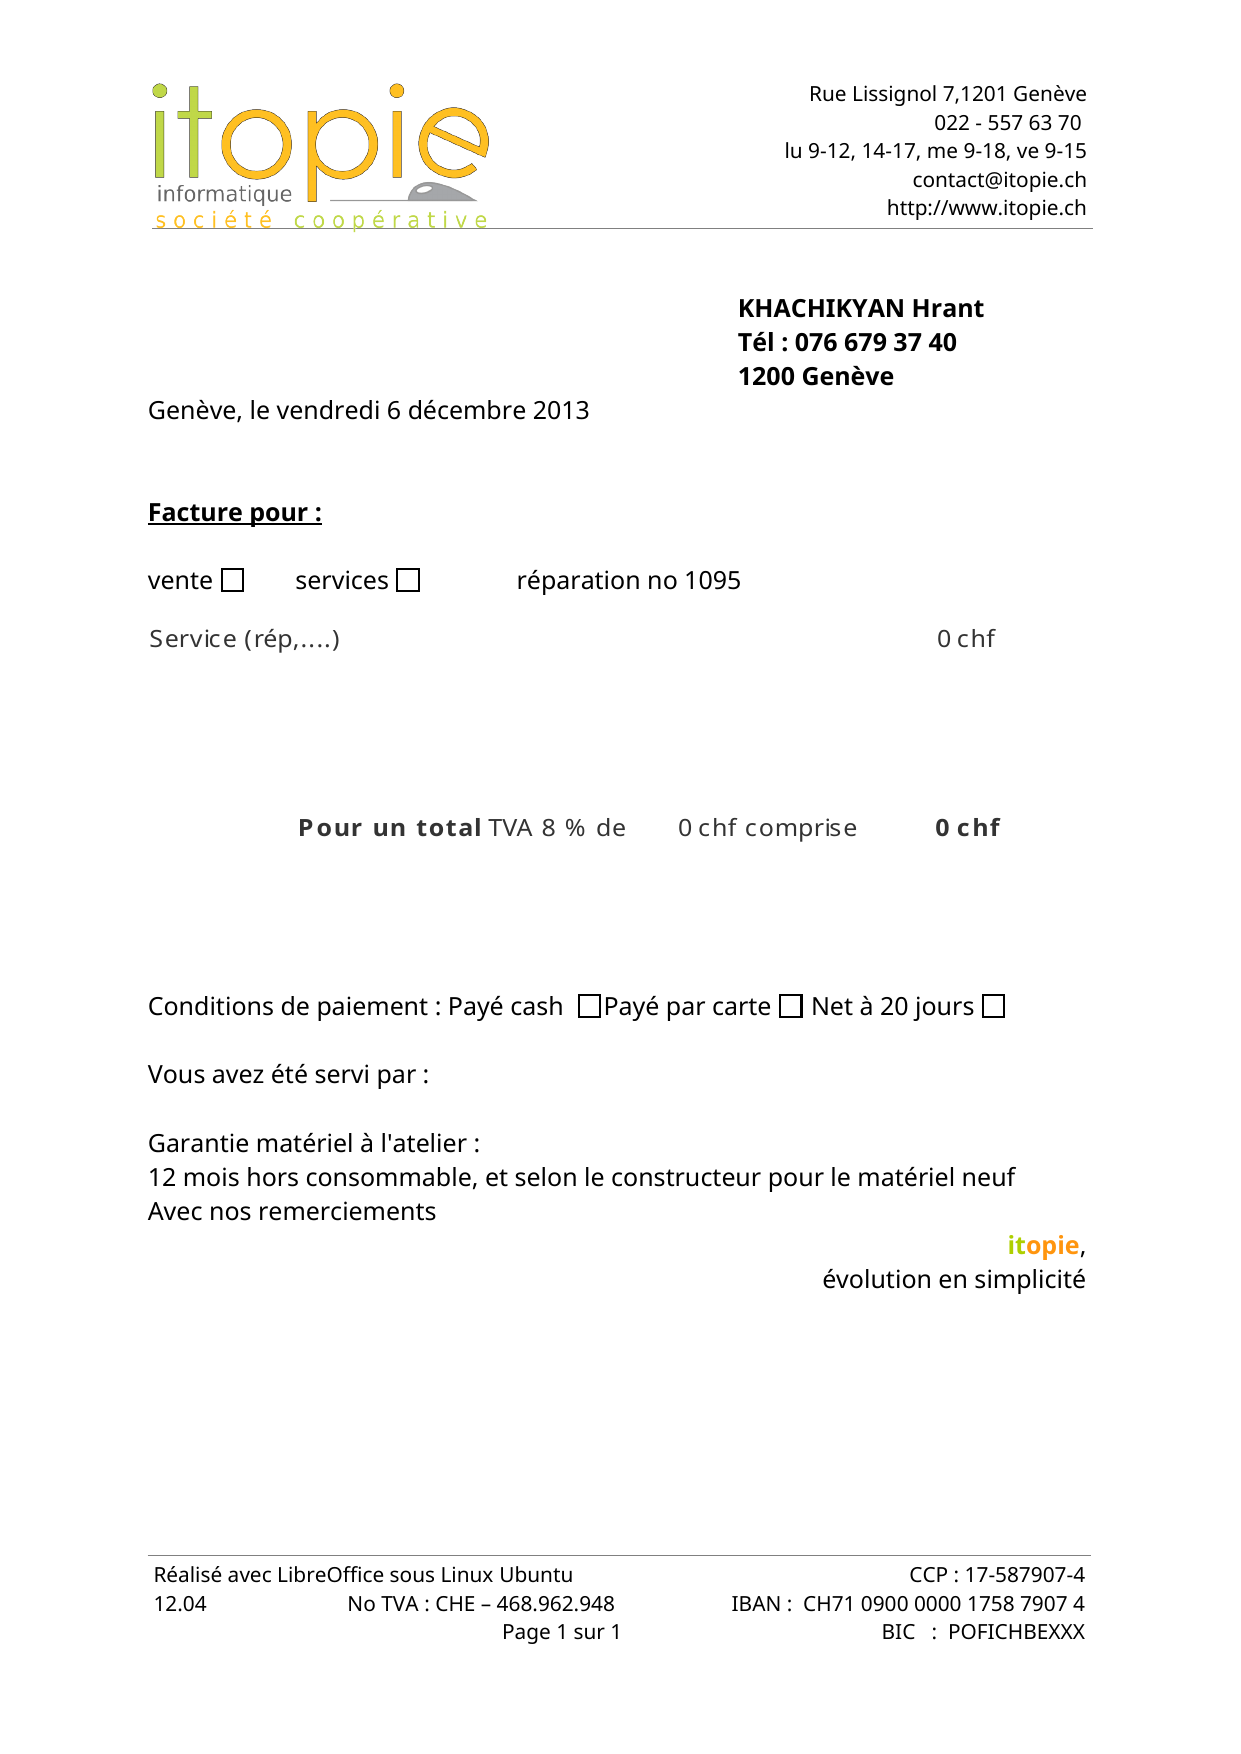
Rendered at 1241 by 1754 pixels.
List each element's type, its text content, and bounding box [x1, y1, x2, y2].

picture [138, 72, 500, 244]
text Tél : 076 679 37 40 [148, 324, 1093, 358]
text évolution en simplicité [148, 1262, 1093, 1296]
text Conditions de paiement : Payé cash Payé par carte Net à 20 jours [148, 989, 1093, 1023]
text 12 mois hors consommable, et selon le constructeur pour le matériel neuf [148, 1159, 1093, 1193]
text KHACHIKYAN Hrant [148, 290, 1093, 324]
text Vous avez été servi par : [148, 1057, 1093, 1091]
text Facture pour : [148, 495, 1093, 529]
text itopie, [148, 1227, 1093, 1262]
text vente services réparation no 1095 [148, 563, 1093, 597]
text Avec nos remerciements [148, 1193, 1093, 1227]
text 1200 Genève [148, 358, 1093, 392]
text Garantie matériel à l'atelier : [148, 1125, 1093, 1159]
text Genève, le vendredi 6 décembre 2013 [148, 392, 1093, 427]
